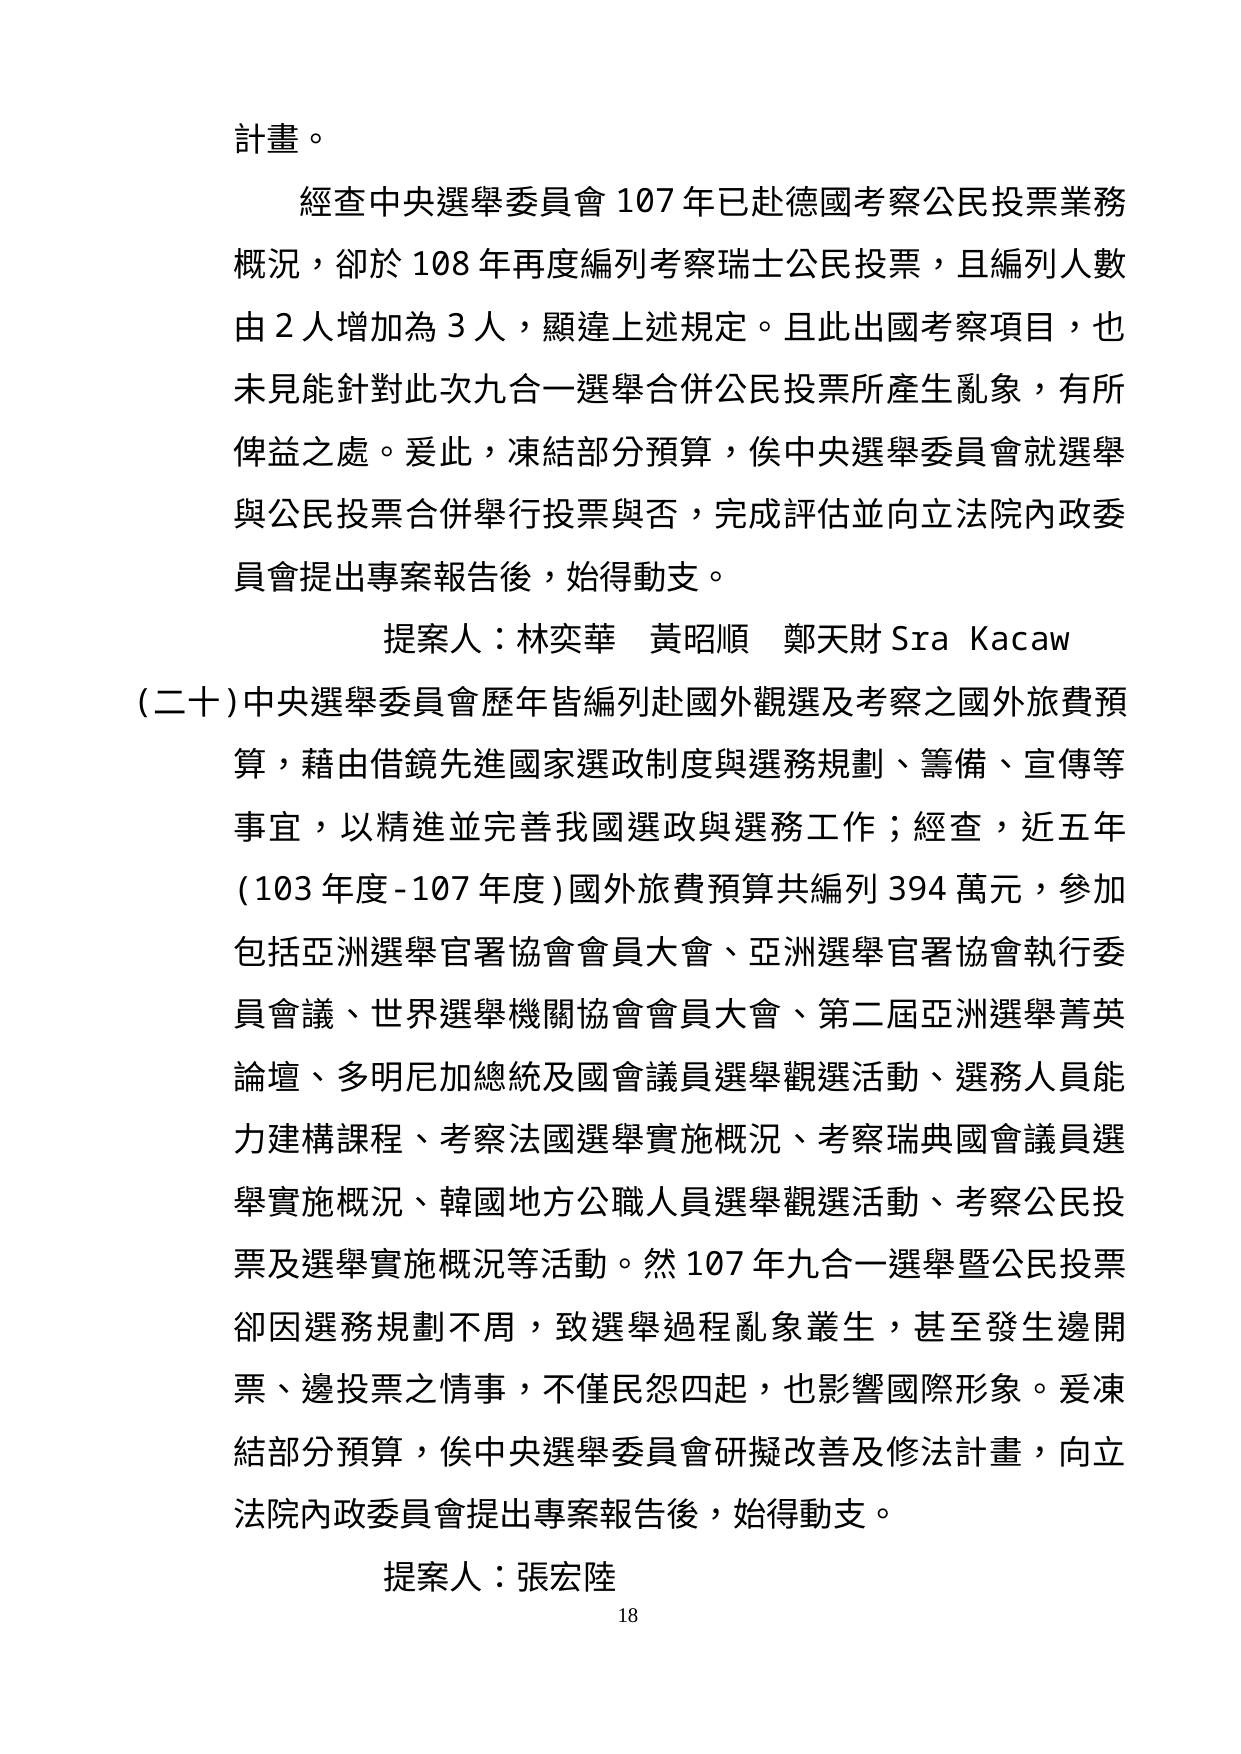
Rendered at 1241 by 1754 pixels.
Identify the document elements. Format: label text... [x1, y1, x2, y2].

text 計畫。 [133, 96, 1127, 158]
text 提案人：林奕華 黃昭順 鄭天財Sra Kacaw [383, 596, 1127, 658]
text 提案人：張宏陸 [383, 1533, 1127, 1596]
text (二十)中央選舉委員會歷年皆編列赴國外觀選及考察之國外旅費預算，藉由借鏡先進國家選政制度與選務規劃、籌備、宣傳等事宜，以精進並完善我國選政與選務工作；經查，近五年(103年度-107年度)國外旅費預算共編列394萬元，參加包括亞洲選舉官署協會會員大會、亞洲選舉官署協會執行委員會議、世界選舉機關協會會員大會、第二屆亞洲選舉菁英論壇、多明尼加總統及國會議員選舉觀選活動、選務人員能力建構課程、考察法國選舉實施概況、考察瑞典國會議員選舉實施概況、韓國地方公職人員選舉觀選活動、考察公民投票及選舉實施概況等活動。然107年九合一選舉暨公民投票卻因選務規劃不周，致選舉過程亂象叢生，甚至發生邊開票、邊投票之情事，不僅民怨四起，也影響國際形象。爰凍結部分預算，俟中央選舉委員會研擬改善及修法計畫，向立法院內政委員會提出專案報告後，始得動支。 [133, 658, 1127, 1533]
text 經查中央選舉委員會107年已赴德國考察公民投票業務概況，卻於108年再度編列考察瑞士公民投票，且編列人數由2人增加為3人，顯違上述規定。且此出國考察項目，也未見能針對此次九合一選舉合併公民投票所產生亂象，有所俾益之處。爰此，凍結部分預算，俟中央選舉委員會就選舉與公民投票合併舉行投票與否，完成評估並向立法院內政委員會提出專案報告後，始得動支。 [233, 158, 1127, 596]
